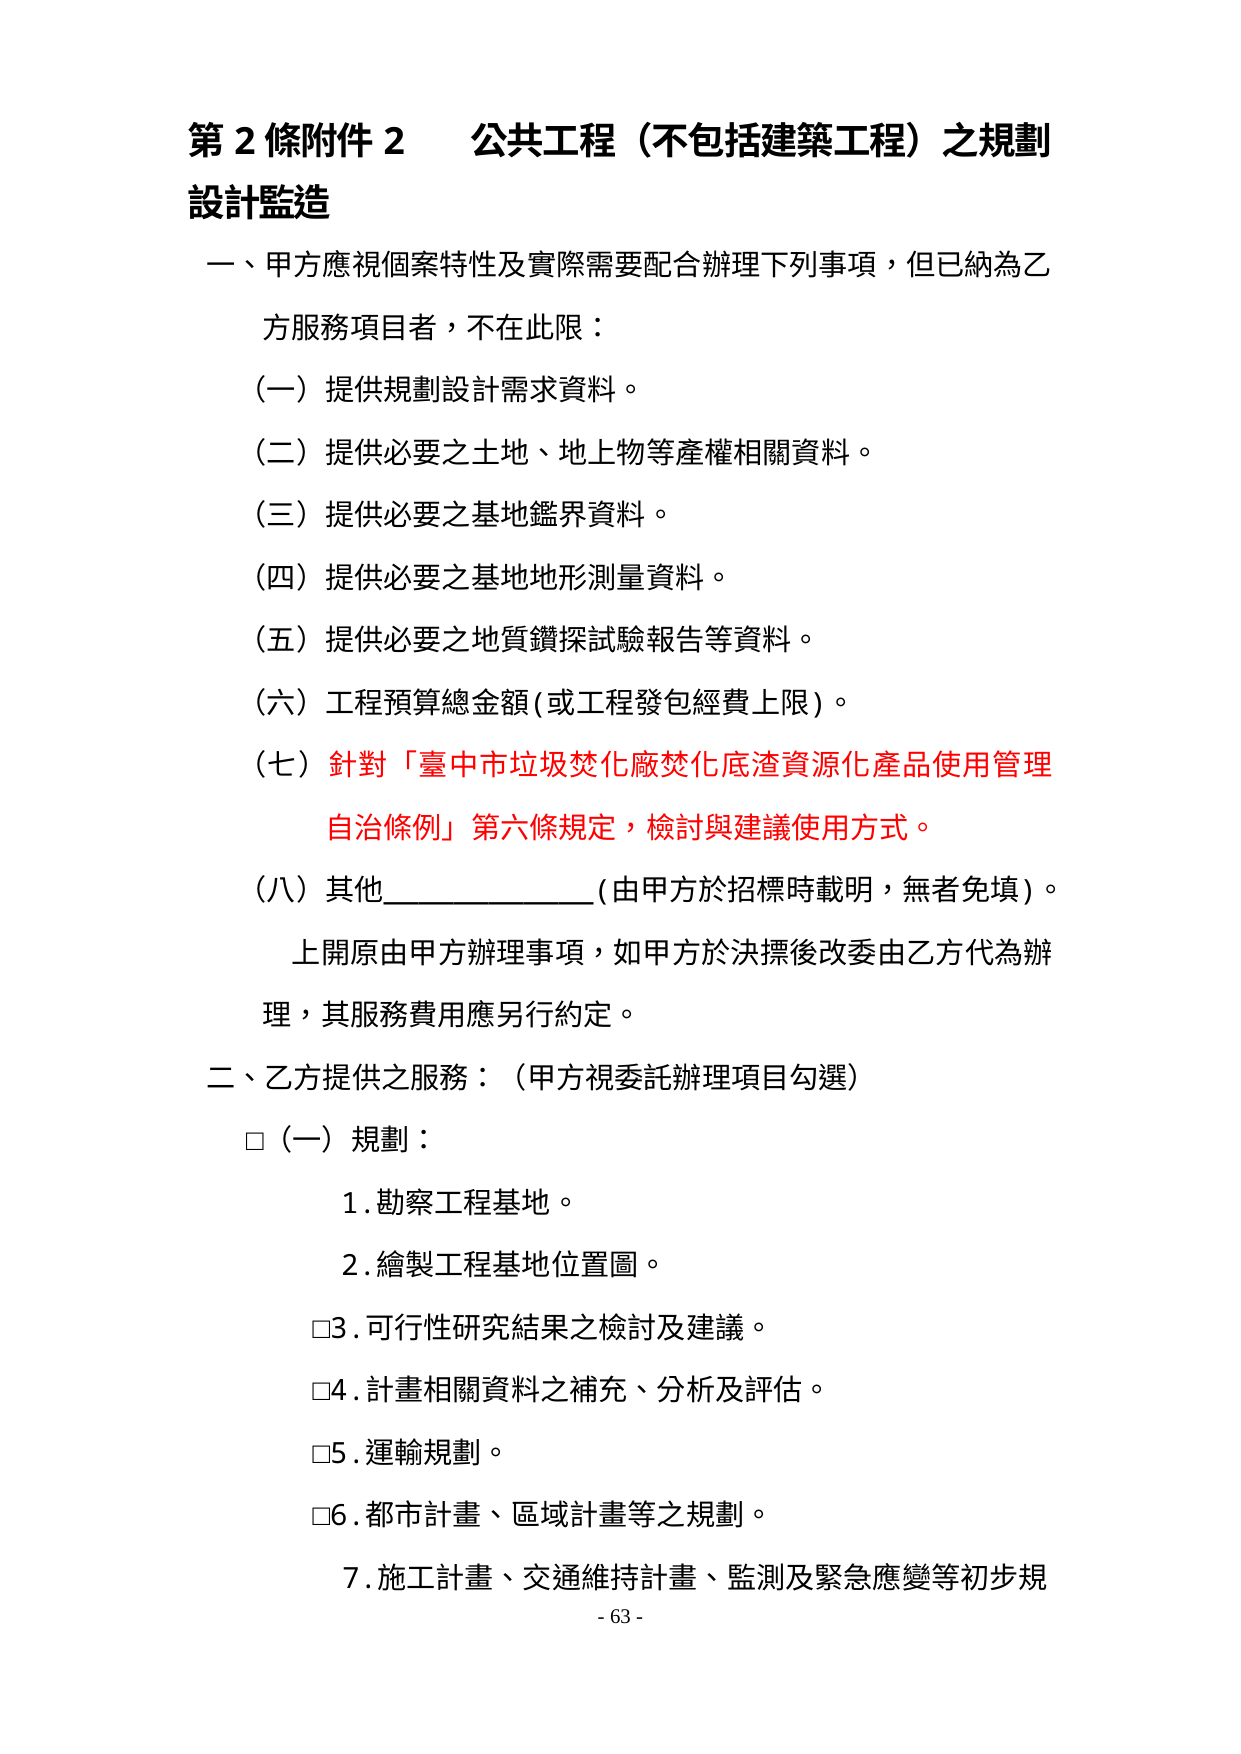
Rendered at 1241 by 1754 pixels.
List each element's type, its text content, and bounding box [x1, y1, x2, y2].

text □（一）規劃： [187, 1096, 1053, 1159]
text 一、甲方應視個案特性及實際需要配合辦理下列事項，但已納為乙方服務項目者，不在此限： [206, 221, 1053, 346]
text （三）提供必要之基地鑑界資料。 [237, 471, 1053, 534]
text 7.施工計畫、交通維持計畫、監測及緊急應變等初步規 [342, 1534, 1053, 1596]
text □4.計畫相關資料之補充、分析及評估。 [312, 1346, 1053, 1409]
text （七）針對「臺中市垃圾焚化廠焚化底渣資源化產品使用管理自治條例」第六條規定，檢討與建議使用方式。 [237, 721, 1053, 846]
text □6.都市計畫、區域計畫等之規劃。 [312, 1471, 1053, 1534]
text □5.運輸規劃。 [312, 1409, 1053, 1471]
text 2.繪製工程基地位置圖。 [341, 1221, 1053, 1284]
text 1.勘察工程基地。 [341, 1159, 1053, 1221]
text 第2條附件2 公共工程（不包括建築工程）之規劃設計監造 [187, 96, 1053, 221]
text （五）提供必要之地質鑽探試驗報告等資料。 [237, 596, 1053, 659]
text 二、乙方提供之服務：（甲方視委託辦理項目勾選） [206, 1034, 1053, 1096]
text （一）提供規劃設計需求資料。 [237, 346, 1053, 409]
text （二）提供必要之土地、地上物等產權相關資料。 [237, 409, 1053, 471]
text （八）其他____________(由甲方於招標時載明，無者免填)。 [237, 846, 1053, 909]
text 上開原由甲方辦理事項，如甲方於決摽後改委由乙方代為辦理，其服務費用應另行約定。 [262, 909, 1053, 1034]
text （四）提供必要之基地地形測量資料。 [237, 534, 1053, 596]
text （六）工程預算總金額(或工程發包經費上限)。 [237, 659, 1053, 721]
text □3.可行性研究結果之檢討及建議。 [312, 1284, 1053, 1346]
